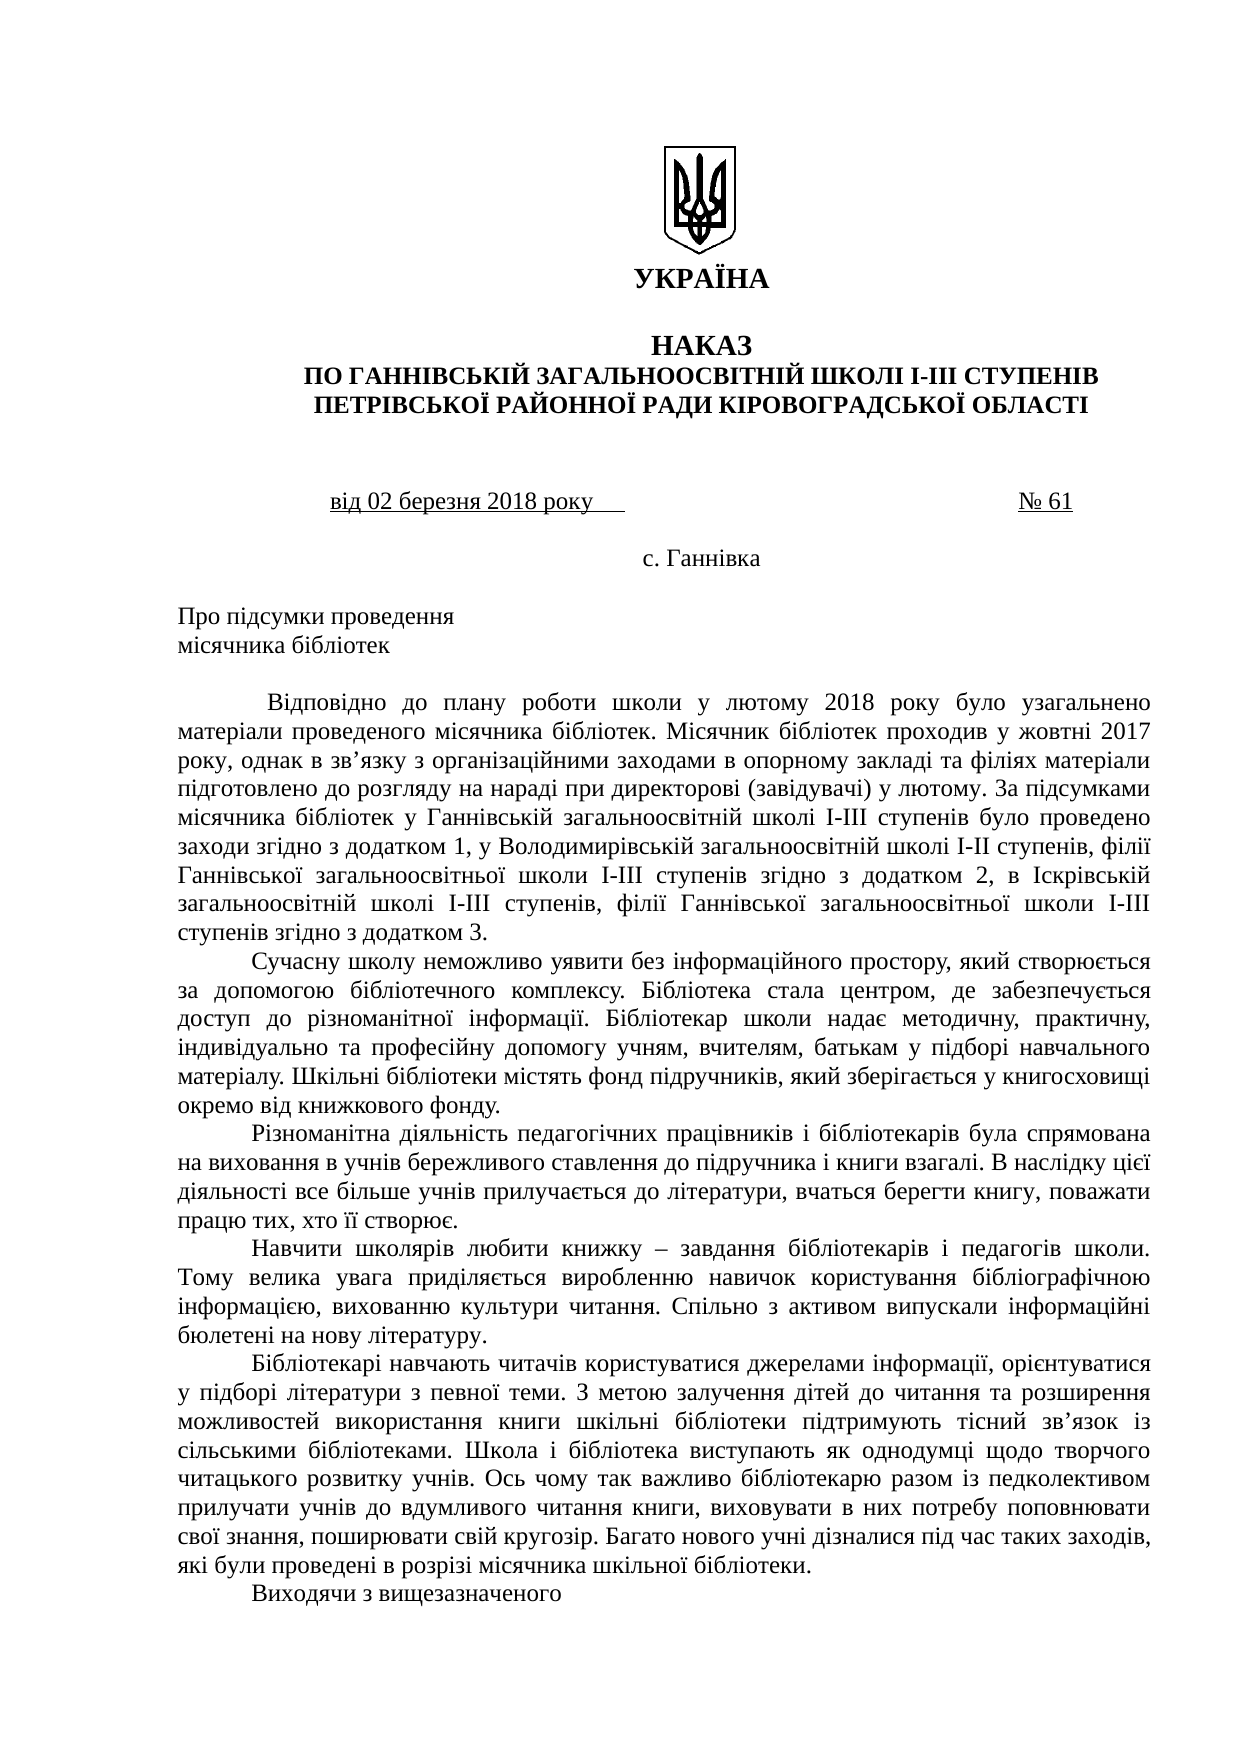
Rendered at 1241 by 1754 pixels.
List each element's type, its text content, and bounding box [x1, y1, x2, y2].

text Про підсумки проведення [177, 601, 1152, 630]
text НАКАЗ [177, 328, 1152, 361]
text УКРАЇНА [177, 261, 1152, 294]
text ПЕТРІВСЬКОЇ РАЙОННОЇ РАДИ КІРОВОГРАДСЬКОЇ ОБЛАСТІ [177, 390, 1152, 419]
text Навчити школярів любити книжку – завдання бібліотекарів і педагогів школи. Тому велика увага приділяється виробленню навичок користування бібліографічною інформацією, вихованню культури читання. Спільно з активом випускали інформаційні бюлетені на нову літературу. [177, 1233, 1152, 1348]
text місячника бібліотек [177, 630, 1152, 658]
text Виходячи з вищезазначеного [177, 1578, 1152, 1607]
text Різноманітна діяльність педагогічних працівників і бібліотекарів була спрямована на виховання в учнів бережливого ставлення до підручника і книги взагалі. В наслідку цієї діяльності все більше учнів прилучається до літератури, вчаться берегти книгу, поважати працю тих, хто її створює. [177, 1118, 1152, 1233]
text ПО ГАННІВСЬКІЙ ЗАГАЛЬНООСВІТНІЙ ШКОЛІ І-ІІІ СТУПЕНІВ [177, 361, 1152, 390]
text Бібліотекарі навчають читачів користуватися джерелами інформації, орієнтуватися у підборі літератури з певної теми. З метою залучення дітей до читання та розширення можливостей використання книги шкільні бібліотеки підтримують тісний зв’язок із сільськими бібліотеками. Школа і бібліотека виступають як однодумці щодо творчого читацького розвитку учнів. Ось чому так важливо бібліотекарю разом із педколективом прилучати учнів до вдумливого читання книги, виховувати в них потребу поповнювати свої знання, поширювати свій кругозір. Багато нового учні дізналися під час таких заходів, які були проведені в розрізі місячника шкільної бібліотеки. [177, 1348, 1152, 1578]
text с. Ганнівка [177, 543, 1152, 572]
text Сучасну школу неможливо уявити без інформаційного простору, який створюється за допомогою бібліотечного комплексу. Бібліотека стала центром, де забезпечується доступ до різноманітної інформації. Бібліотекар школи надає методичну, практичну, індивідуально та професійну допомогу учням, вчителям, батькам у підборі навчального матеріалу. Шкільні бібліотеки містять фонд підручників, який зберігається у книгосховищі окремо від книжкового фонду. [177, 946, 1152, 1118]
text Відповідно до плану роботи школи у лютому 2018 року було узагальнено матеріали проведеного місячника бібліотек. Місячник бібліотек проходив у жовтні 2017 року, однак в зв’язку з організаційними заходами в опорному закладі та філіях матеріали підготовлено до розгляду на нараді при директорові (завідувачі) у лютому. 3а підсумками місячника бібліотек у Ганнівській загальноосвітній школі І-ІІІ ступенів було проведено заходи згідно з додатком 1, у Володимирівській загальноосвітній школі І-ІІ ступенів, філії Ганнівської загальноосвітньої школи І-ІІІ ступенів згідно з додатком 2, в Іскрівській загальноосвітній школі І-ІІІ ступенів, філії Ганнівської загальноосвітньої школи І-ІІІ ступенів згідно з додатком 3. [177, 687, 1152, 946]
text від 02 березня 2018 року № 61 [177, 486, 1152, 515]
